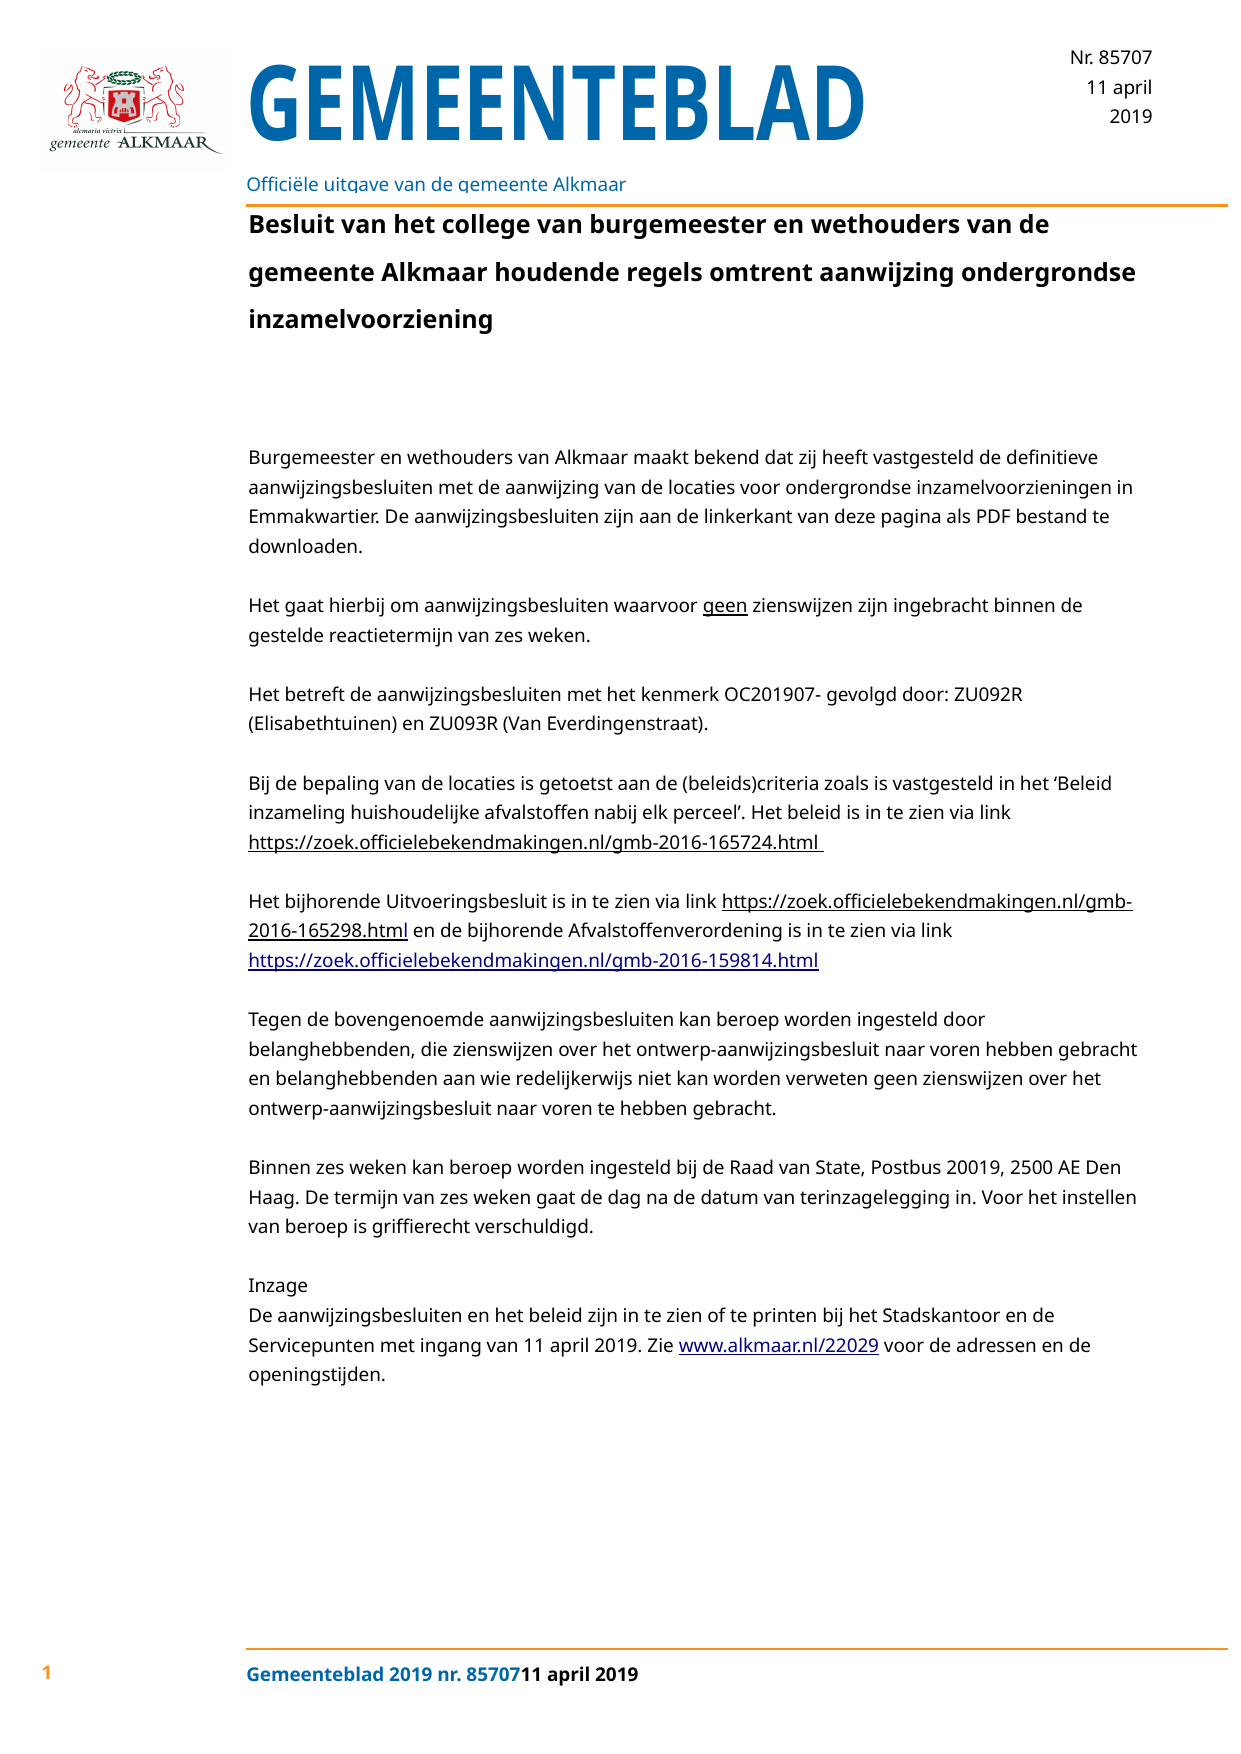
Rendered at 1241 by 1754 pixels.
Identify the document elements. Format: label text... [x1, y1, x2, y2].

text Tegen de bovengenoemde aanwijzingsbesluiten kan beroep worden ingesteld door belanghebbenden, die zienswijzen over het ontwerp-aanwijzingsbesluit naar voren hebben gebracht en belanghebbenden aan wie redelijkerwijs niet kan worden verweten geen zienswijzen over het ontwerp-aanwijzingsbesluit naar voren te hebben gebracht. [248, 1006, 1152, 1121]
text Burgemeester en wethouders van Alkmaar maakt bekend dat zij heeft vastgesteld de definitieve aanwijzingsbesluiten met de aanwijzing van de locaties voor ondergrondse inzamelvoorzieningen in Emmakwartier. De aanwijzingsbesluiten zijn aan de linkerkant van deze pagina als PDF bestand te downloaden. [248, 444, 1152, 559]
text Het bijhorende Uitvoeringsbesluit is in te zien via link https://zoek.officielebekendmakingen.nl/gmb-2016-165298.html en de bijhorende Afvalstoffenverordening is in te zien via link https://zoek.officielebekendmakingen.nl/gmb-2016-159814.html [248, 888, 1152, 973]
text Bij de bepaling van de locaties is getoetst aan de (beleids)criteria zoals is vastgesteld in het ‘Beleid inzameling huishoudelijke afvalstoffen nabij elk perceel’. Het beleid is in te zien via link [248, 770, 1152, 825]
text Inzage [248, 1273, 1152, 1298]
text Binnen zes weken kan beroep worden ingesteld bij de Raad van State, Postbus 20019, 2500 AE Den Haag. De termijn van zes weken gaat de dag na de datum van terinzagelegging in. Voor het instellen van beroep is griffierecht verschuldigd. [248, 1154, 1152, 1239]
text https://zoek.officielebekendmakingen.nl/gmb-2016-165724.html [248, 829, 1152, 855]
text Besluit van het college van burgemeester en wethouders van de gemeente Alkmaar houdende regels omtrent aanwijzing ondergrondse inzamelvoorziening [248, 207, 1152, 336]
text Het betreft de aanwijzingsbesluiten met het kenmerk OC201907- gevolgd door: ZU092R (Elisabethtuinen) en ZU093R (Van Everdingenstraat). [248, 681, 1152, 736]
text Het gaat hierbij om aanwijzingsbesluiten waarvoor geen zienswijzen zijn ingebracht binnen de gestelde reactietermijn van zes weken. [248, 592, 1152, 648]
picture [41, 47, 231, 172]
text De aanwijzingsbesluiten en het beleid zijn in te zien of te printen bij het Stadskantoor en de Servicepunten met ingang van 11 april 2019. Zie www.alkmaar.nl/22029 voor de adressen en de openingstijden. [248, 1302, 1152, 1387]
